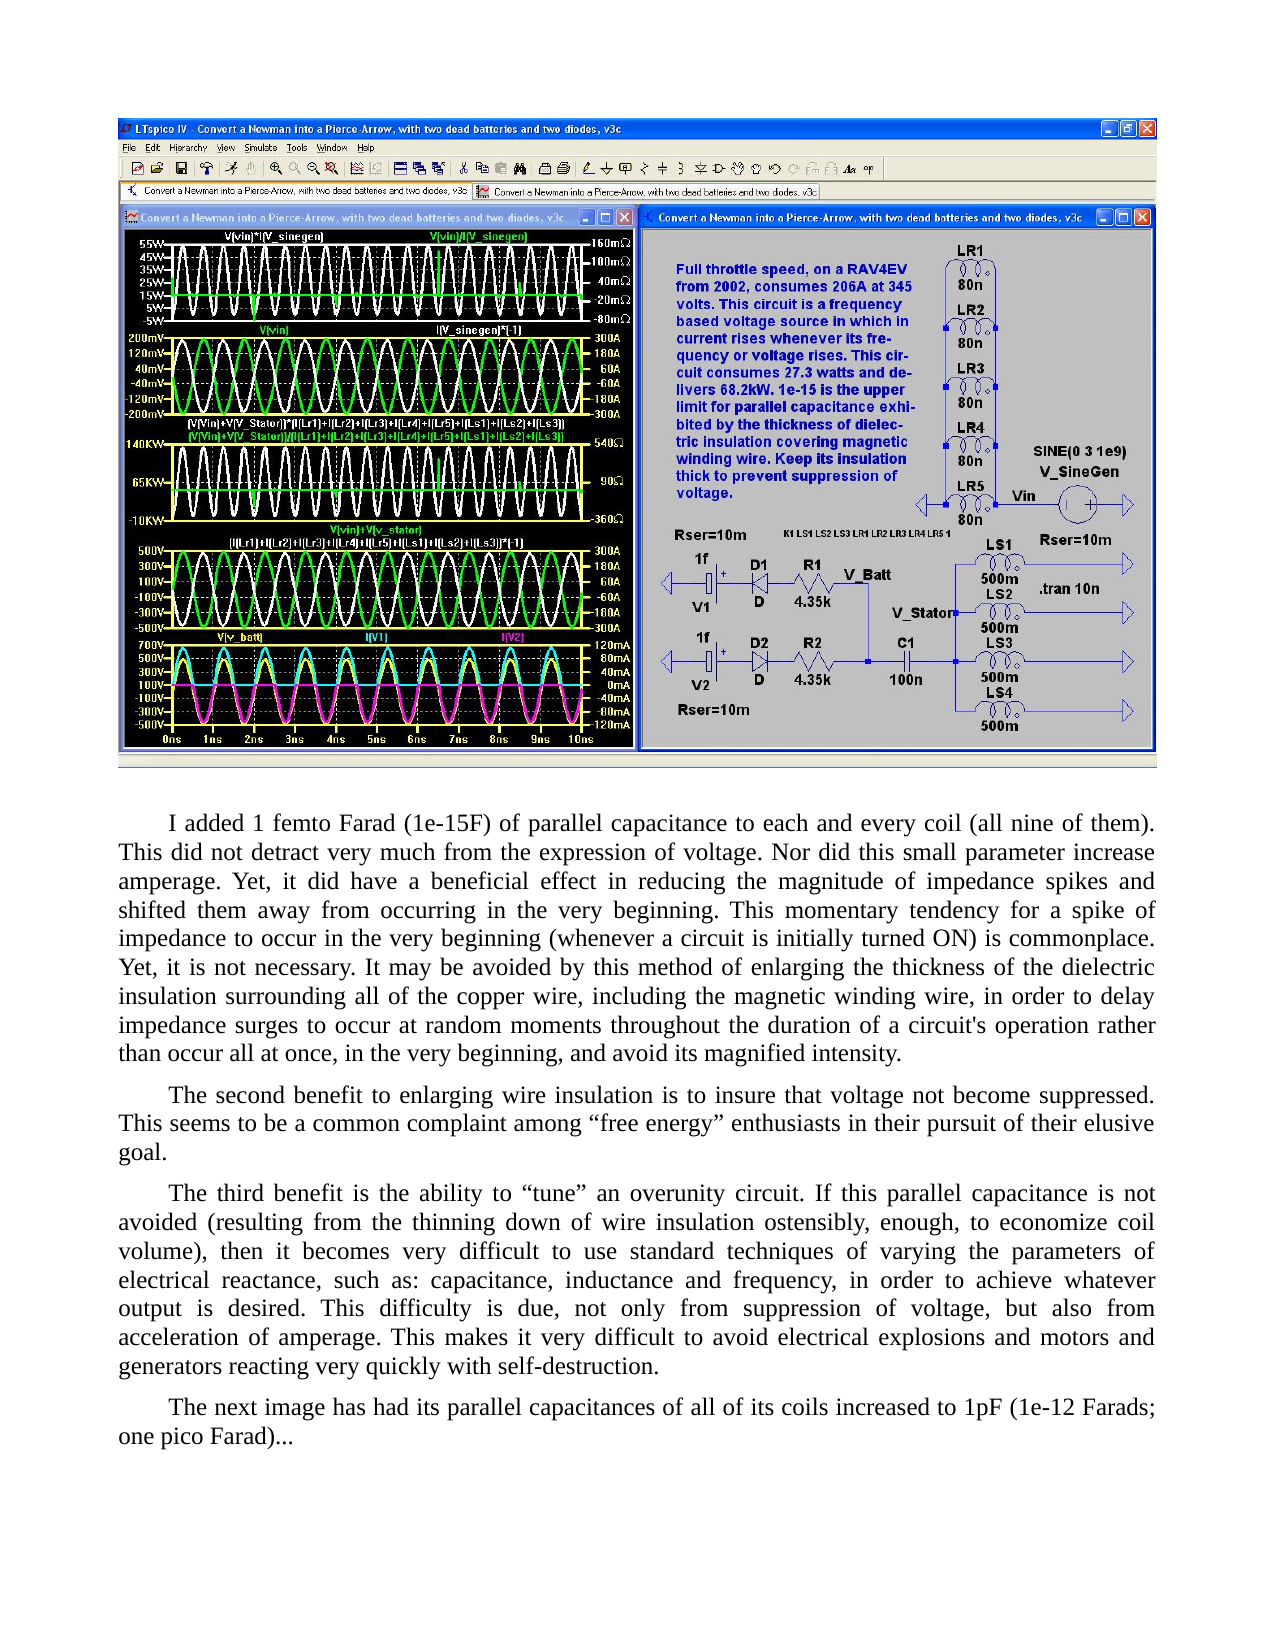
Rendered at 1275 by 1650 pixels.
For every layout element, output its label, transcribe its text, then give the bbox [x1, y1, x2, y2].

text The third benefit is the ability to “tune” an overunity circuit. If this parallel capacitance is not avoided (resulting from the thinning down of wire insulation ostensibly, enough, to economize coil volume), then it becomes very difficult to use standard techniques of varying the parameters of electrical reactance, such as: capacitance, inductance and frequency, in order to achieve whatever output is desired. This difficulty is due, not only from suppression of voltage, but also from acceleration of amperage. This makes it very difficult to avoid electrical explosions and motors and generators reacting very quickly with self-destruction. [118, 1178, 1157, 1380]
text The second benefit to enlarging wire insulation is to insure that voltage not become suppressed. This seems to be a common complaint among “free energy” enthusiasts in their pursuit of their elusive goal. [118, 1080, 1157, 1166]
picture [118, 118, 1157, 768]
text I added 1 femto Farad (1e-15F) of parallel capacitance to each and every coil (all nine of them). This did not detract very much from the expression of voltage. Nor did this small parameter increase amperage. Yet, it did have a beneficial effect in reducing the magnitude of impedance spikes and shifted them away from occurring in the very beginning. This momentary tendency for a spike of impedance to occur in the very beginning (whenever a circuit is initially turned ON) is commonplace. Yet, it is not necessary. It may be avoided by this method of enlarging the thickness of the dielectric insulation surrounding all of the copper wire, including the magnetic winding wire, in order to delay impedance surges to occur at random moments throughout the duration of a circuit's operation rather than occur all at once, in the very beginning, and avoid its magnified intensity. [118, 808, 1157, 1067]
text The next image has had its parallel capacitances of all of its coils increased to 1pF (1e-12 Farads; one pico Farad)... [118, 1392, 1157, 1450]
